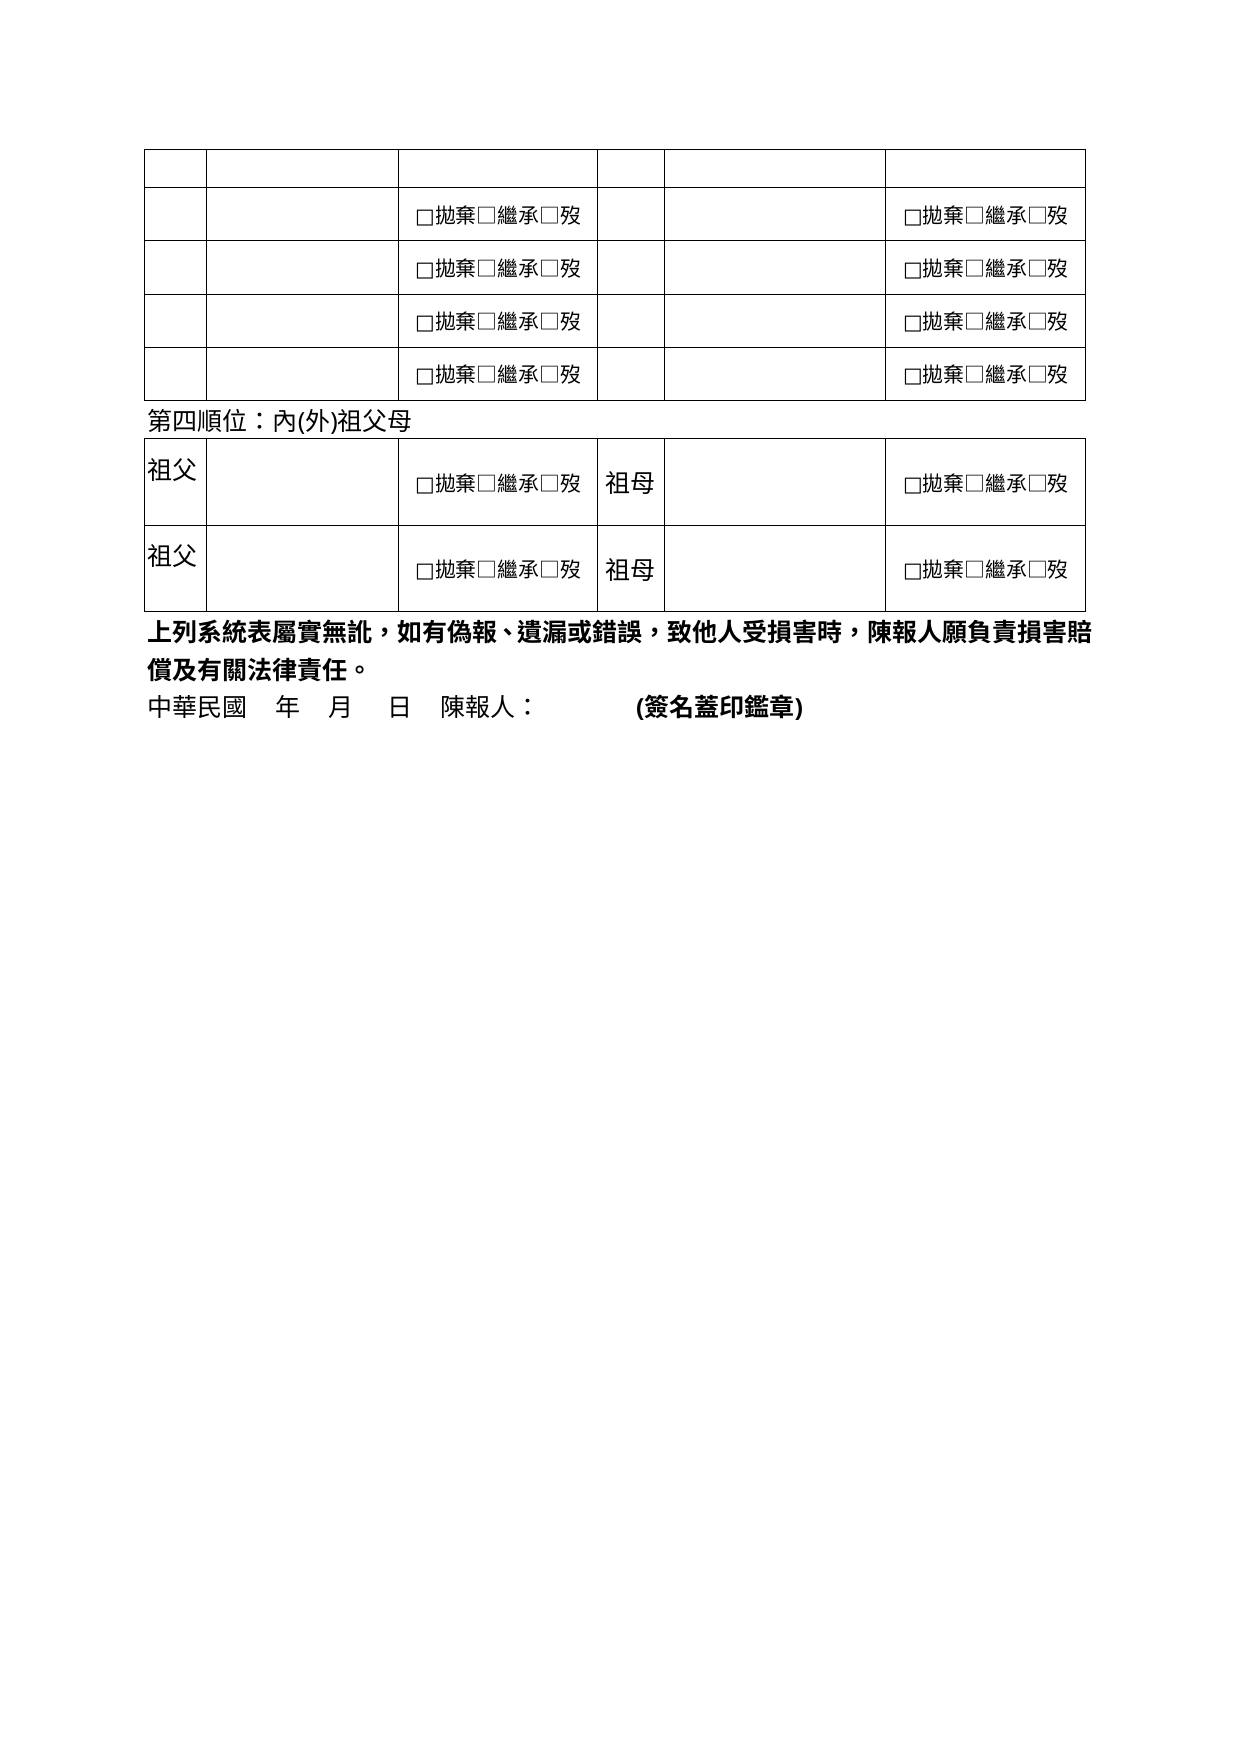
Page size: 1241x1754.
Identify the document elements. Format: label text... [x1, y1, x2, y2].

table_cell [207, 295, 398, 347]
text 中華民國 年 月 日 陳報人： (簽名蓋印鑑章) [148, 687, 1092, 725]
table_cell [665, 526, 885, 611]
table_cell 祖母 [598, 526, 664, 611]
table_cell □拋棄□繼承□歿 [399, 188, 597, 240]
table_header 祖母 [598, 439, 664, 525]
text 上列系統表屬實無訛，如有偽報、遺漏或錯誤，致他人受損害時，陳報人願負責損害賠償及有關法律責任。 [148, 612, 1092, 687]
table_cell [207, 241, 398, 293]
table_cell □拋棄□繼承□歿 [886, 188, 1085, 240]
table_header [145, 150, 206, 187]
table_cell [598, 295, 664, 347]
table_cell [598, 241, 664, 293]
table_cell □拋棄□繼承□歿 [886, 295, 1085, 347]
table_cell [145, 241, 206, 293]
table_header [207, 150, 398, 187]
table_header □拋棄□繼承□歿 [886, 439, 1085, 525]
table_header [665, 150, 885, 187]
table_cell □拋棄□繼承□歿 [886, 526, 1085, 611]
table_cell [207, 188, 398, 240]
table_cell [665, 295, 885, 347]
table_header □拋棄□繼承□歿 [399, 439, 597, 525]
table_cell [665, 348, 885, 400]
table_cell □拋棄□繼承□歿 [399, 241, 597, 293]
table_cell □拋棄□繼承□歿 [399, 526, 597, 611]
table_cell [665, 188, 885, 240]
table_cell [145, 295, 206, 347]
table_cell [207, 348, 398, 400]
table_cell [598, 348, 664, 400]
table_cell [207, 526, 398, 611]
table_cell 祖父 [145, 526, 206, 611]
table_cell [145, 188, 206, 240]
table_header 祖父 [145, 439, 206, 525]
table_cell □拋棄□繼承□歿 [886, 348, 1085, 400]
table_header [886, 150, 1085, 187]
table_cell □拋棄□繼承□歿 [399, 348, 597, 400]
table_cell [598, 188, 664, 240]
table_cell [145, 348, 206, 400]
table_header [207, 439, 398, 525]
table_header [399, 150, 597, 187]
text 第四順位：內(外)祖父母 [148, 401, 1092, 438]
table_header [665, 439, 885, 525]
table_cell [665, 241, 885, 293]
table_cell □拋棄□繼承□歿 [399, 295, 597, 347]
table_cell □拋棄□繼承□歿 [886, 241, 1085, 293]
table_header [598, 150, 664, 187]
